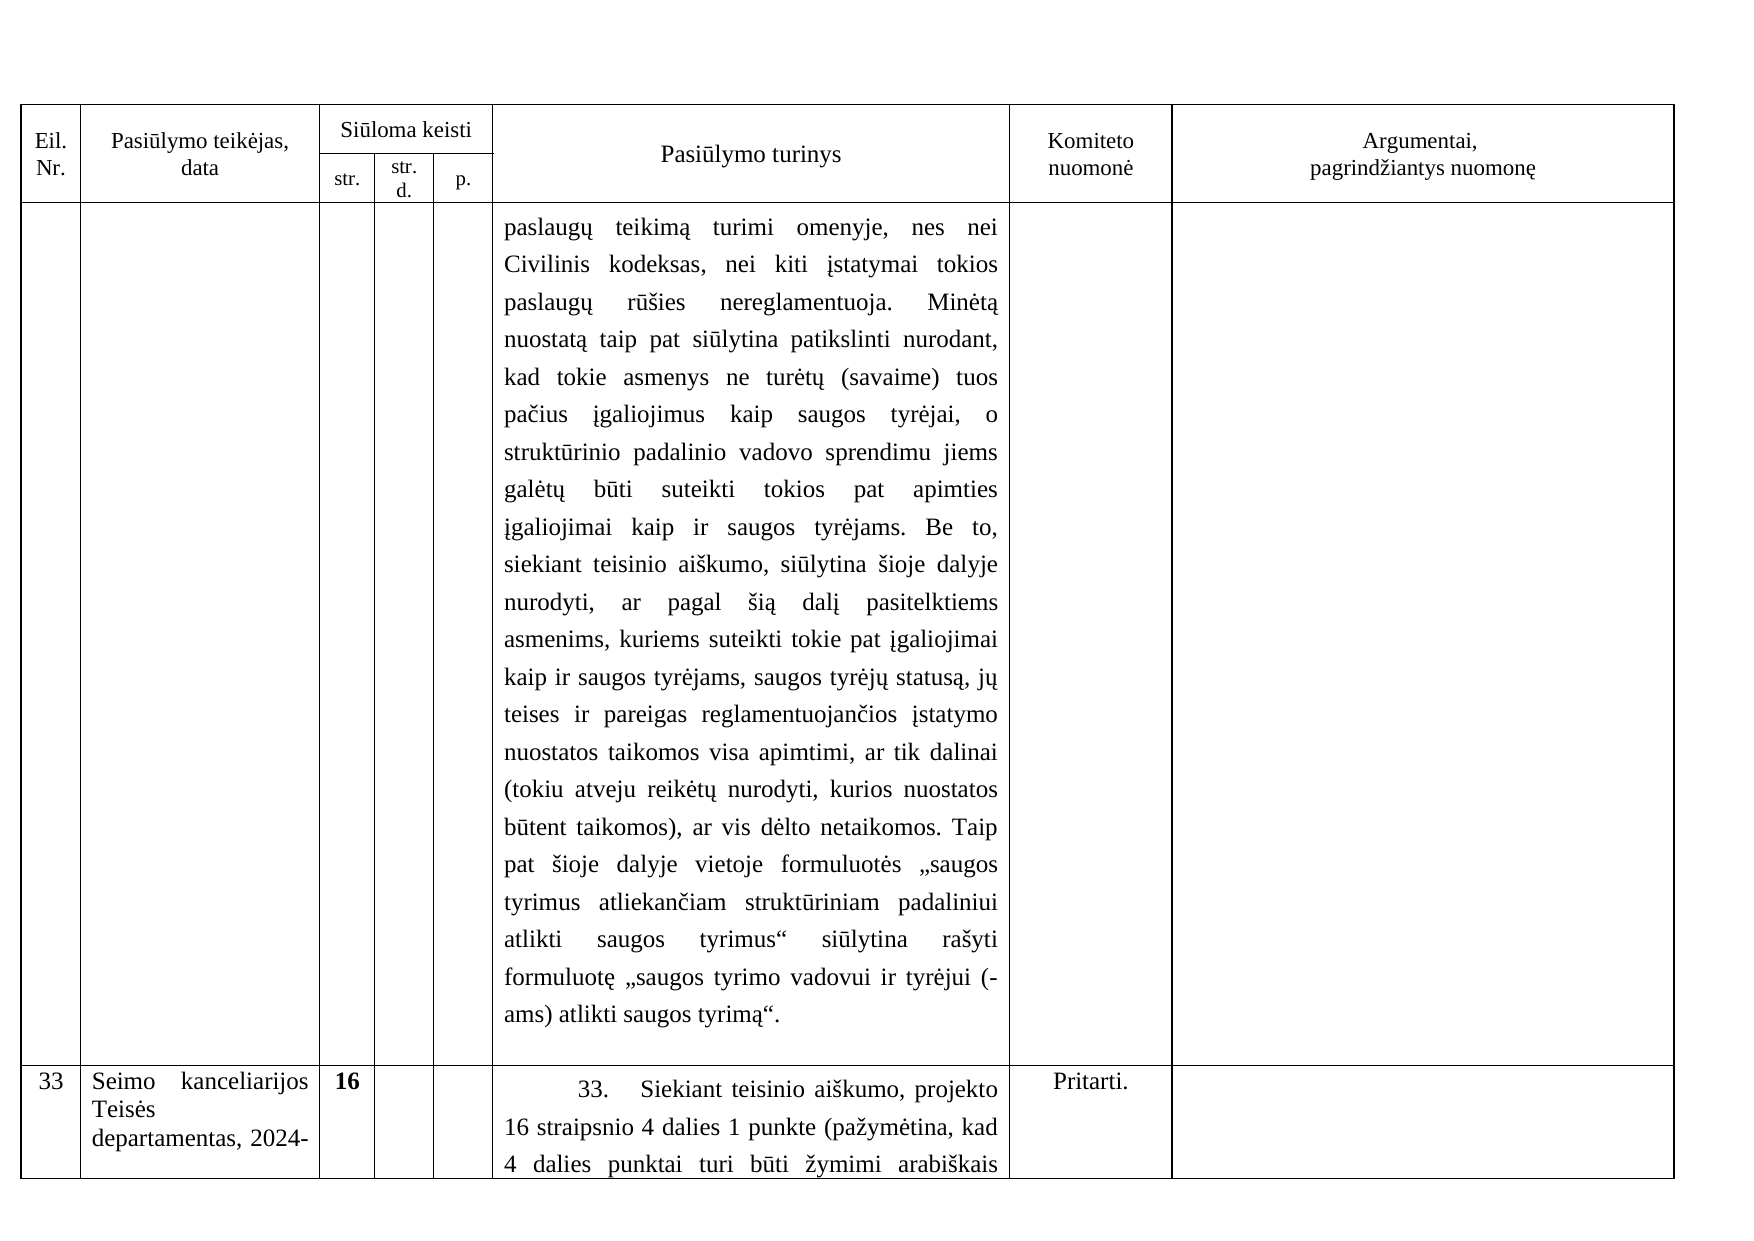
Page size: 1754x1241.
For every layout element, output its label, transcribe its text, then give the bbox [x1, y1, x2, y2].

table_cell [375, 1066, 433, 1178]
table_cell [22, 203, 80, 1065]
table_cell str. [320, 154, 374, 202]
table_cell p. [434, 154, 492, 202]
table_header Argumentai, pagrindžiantys nuomonę [1173, 105, 1673, 202]
table_cell Pritarti. [1010, 1066, 1171, 1178]
table_header Siūloma keisti [320, 105, 492, 153]
table_cell [434, 1066, 492, 1178]
table_header Eil. Nr. [22, 105, 80, 202]
table_cell [320, 203, 374, 1065]
table_cell 33 [22, 1066, 80, 1178]
table_cell [1010, 203, 1171, 1065]
table_cell str. d. [375, 154, 433, 202]
table_cell [1173, 203, 1673, 1065]
table_cell [1173, 1066, 1673, 1178]
table_cell paslaugų teikimą turimi omenyje, nes nei Civilinis kodeksas, nei kiti įstatymai tokios paslaugų rūšies nereglamentuoja. Minėtą nuostatą taip pat siūlytina patikslinti nurodant, kad tokie asmenys ne turėtų (savaime) tuos pačius įgaliojimus kaip saugos tyrėjai, o struktūrinio padalinio vadovo sprendimu jiems galėtų būti suteikti tokios pat apimties įgaliojimai kaip ir saugos tyrėjams. Be to, siekiant teisinio aiškumo, siūlytina šioje dalyje nurodyti, ar pagal šią dalį pasitelktiems asmenims, kuriems suteikti tokie pat įgaliojimai kaip ir saugos tyrėjams, saugos tyrėjų statusą, jų teises ir pareigas reglamentuojančios įstatymo nuostatos taikomos visa apimtimi, ar tik dalinai (tokiu atveju reikėtų nurodyti, kurios nuostatos būtent taikomos), ar vis dėlto netaikomos. Taip pat šioje dalyje vietoje formuluotės „saugos tyrimus atliekančiam struktūriniam padaliniui atlikti saugos tyrimus“ siūlytina rašyti formuluotę „saugos tyrimo vadovui ir tyrėjui (-ams) atlikti saugos tyrimą“. [493, 203, 1009, 1065]
table_cell [375, 203, 433, 1065]
table_cell 33. Siekiant teisinio aiškumo, projekto 16 straipsnio 4 dalies 1 punkte (pažymėtina, kad 4 dalies punktai turi būti žymimi arabiškais [493, 1066, 1009, 1178]
table_header Pasiūlymo teikėjas, data [81, 105, 319, 202]
table_header Pasiūlymo turinys [493, 105, 1009, 202]
table_cell 16 [320, 1066, 374, 1178]
table_cell Seimo kanceliarijos Teisės departamentas, 2024- [81, 1066, 319, 1178]
table_cell [81, 203, 319, 1065]
table_header Komiteto nuomonė [1010, 105, 1171, 202]
table_cell [434, 203, 492, 1065]
